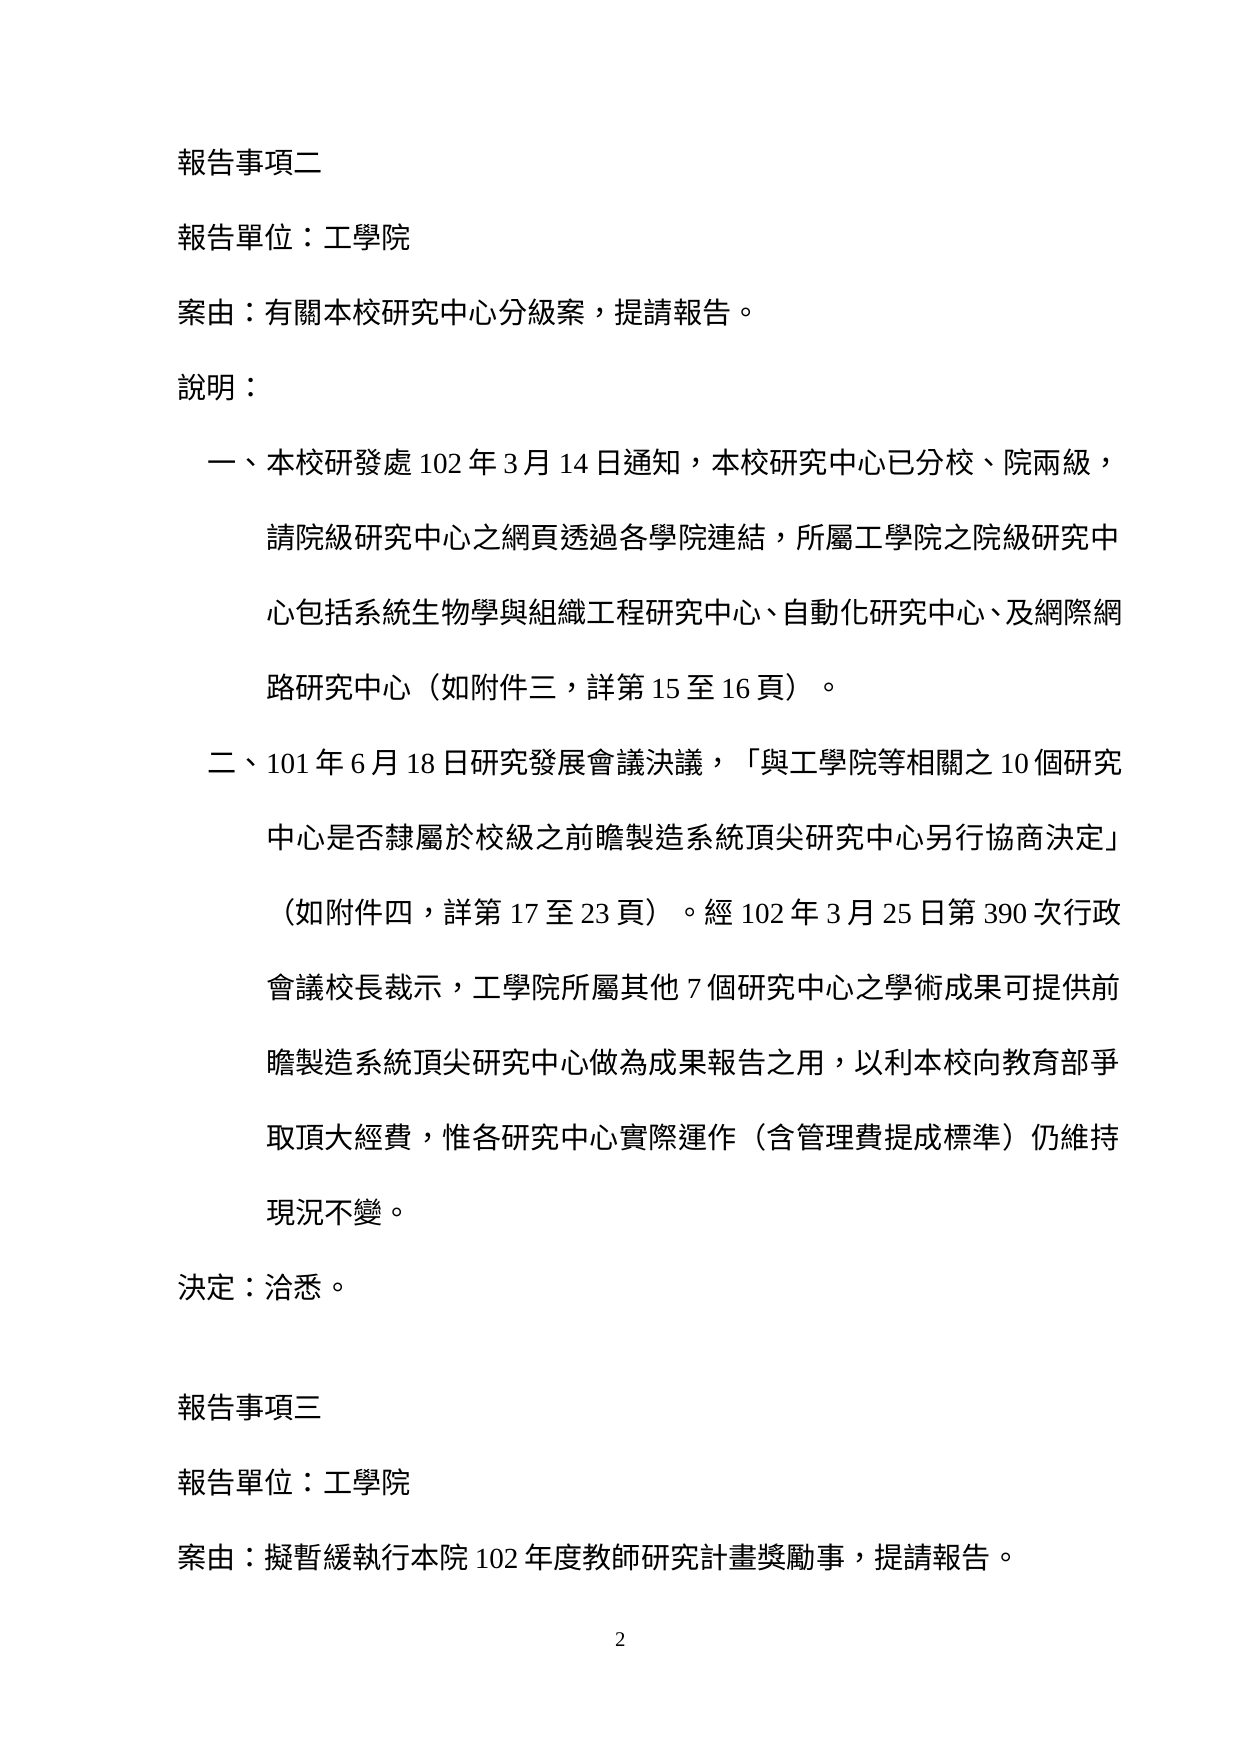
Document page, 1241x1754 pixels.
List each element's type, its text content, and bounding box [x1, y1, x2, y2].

list 本校研發處102年3月14日通知，本校研究中心已分校、院兩級，請院級研究中心之網頁透過各學院連結，所屬工學院之院級研究中心包括系統生物學與組織工程研究中心、自動化研究中心、及網際網路研究中心（如附件三，詳第15至16頁）。 [207, 423, 1122, 723]
text 決定：洽悉。 [138, 1248, 1122, 1323]
text 報告事項三 [118, 1369, 1122, 1444]
text 報告單位：工學院 [118, 198, 1122, 273]
text 報告單位：工學院 [118, 1444, 1122, 1519]
text 案由：擬暫緩執行本院102年度教師研究計畫獎勵事，提請報告。 [138, 1519, 1122, 1594]
text 案由：有關本校研究中心分級案，提請報告。 [138, 273, 1122, 348]
text 報告事項二 [118, 123, 1122, 198]
text 說明： [177, 348, 1122, 423]
list 101年6月18日研究發展會議決議，「與工學院等相關之10個研究中心是否隸屬於校級之前瞻製造系統頂尖研究中心另行協商決定」（如附件四，詳第17至23頁）。經102年3月25日第390次行政會議校長裁示，工學院所屬其他7個研究中心之學術成果可提供前瞻製造系統頂尖研究中心做為成果報告之用，以利本校向教育部爭取頂大經費，惟各研究中心實際運作（含管理費提成標準）仍維持現況不變。 [207, 723, 1122, 1248]
